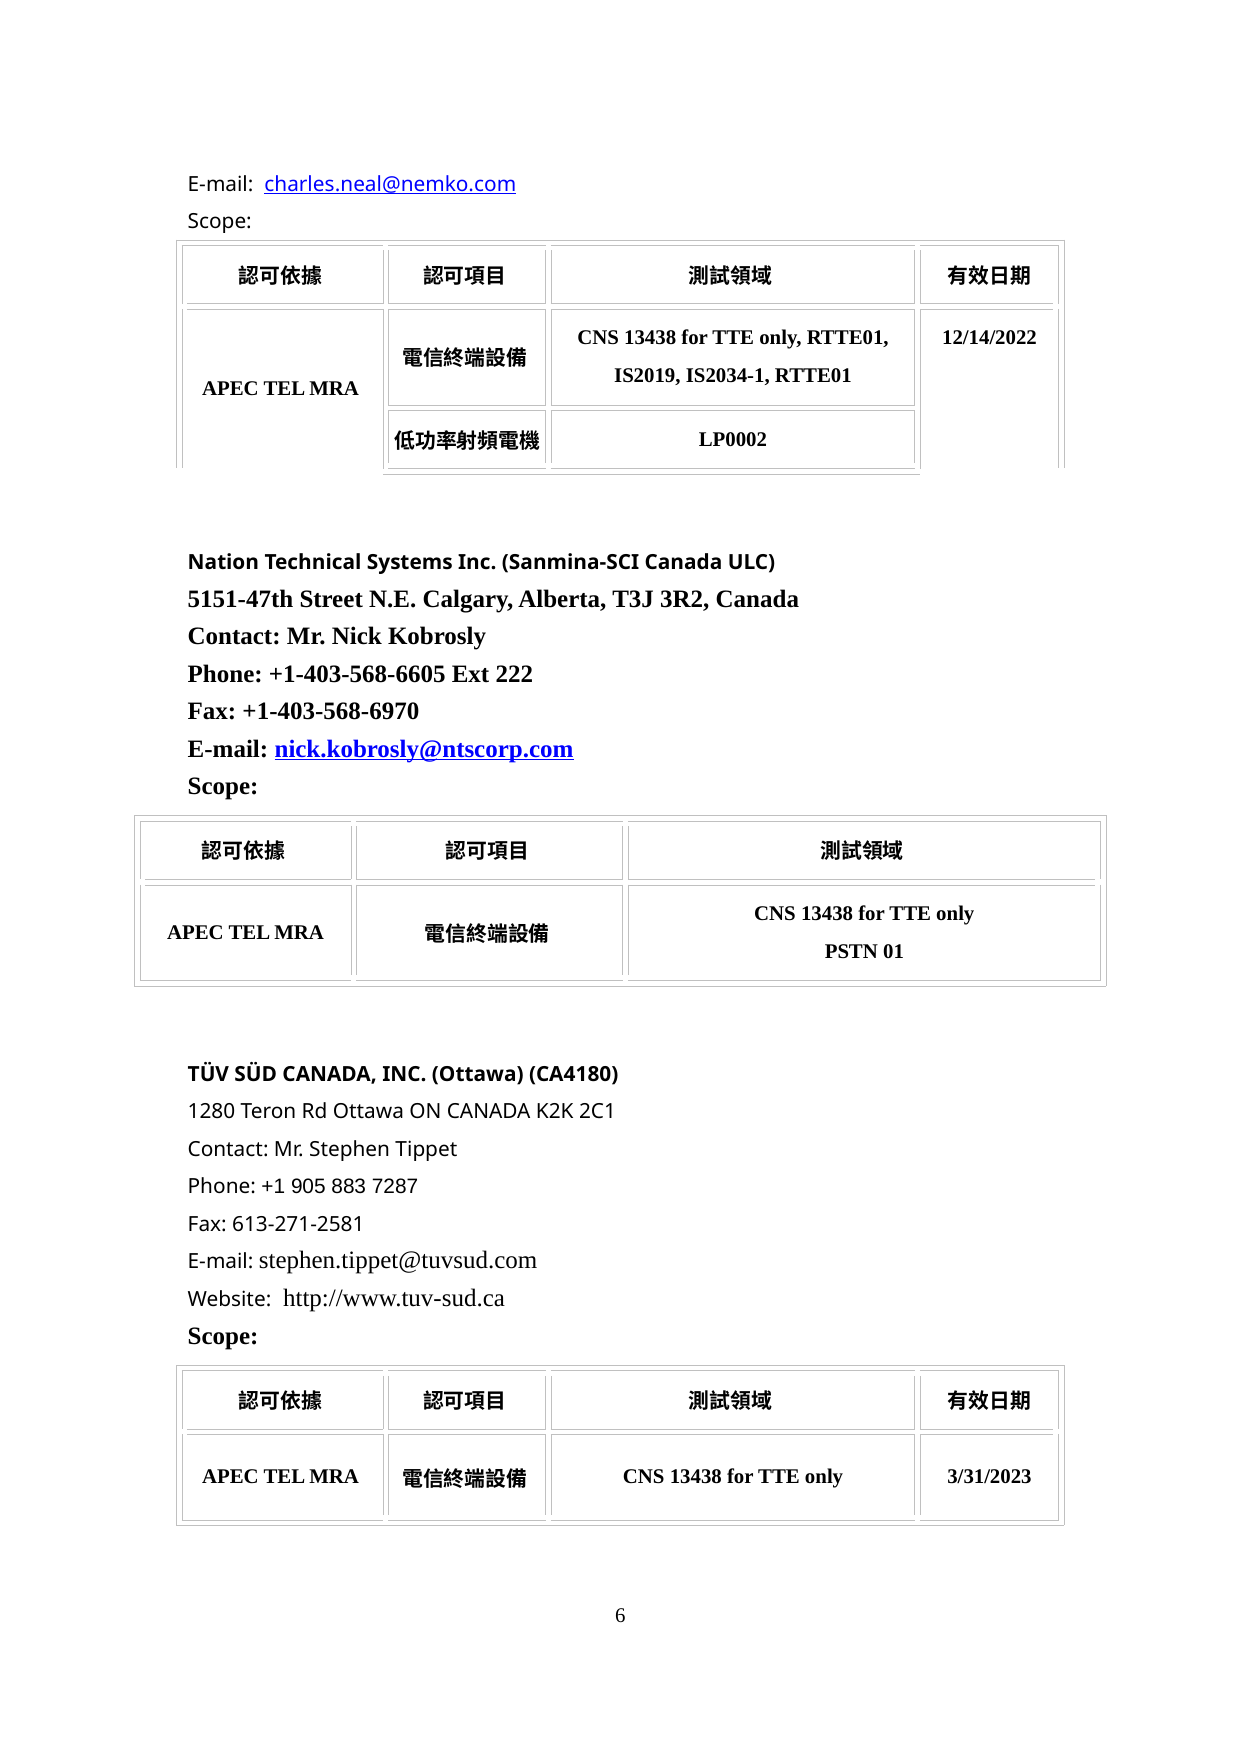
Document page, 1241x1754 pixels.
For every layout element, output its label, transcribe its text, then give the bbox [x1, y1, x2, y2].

table_cell 12/14/2022 [917, 303, 1061, 468]
table_header 有效日期 [917, 1366, 1061, 1429]
table_header 認可項目 [386, 241, 548, 303]
table_cell LP0002 [548, 405, 917, 468]
table_cell 電信終端設備 [386, 303, 548, 404]
table_header 認可項目 [386, 1366, 548, 1429]
text TÜV SÜD CANADA, INC. (Ottawa) (CA4180) 1280 Teron Rd Ottawa ON CANADA K2K 2C1 Contact: Mr. Stephen Tippet Phone: +1 905 883 7287 Fax: 613-271-2581 E-mail: stephen.tippet@tuvsud.com Website: http://www.tuv-sud.ca Scope: [187, 1054, 1053, 1354]
table_header 認可依據 [179, 1366, 386, 1429]
table_cell CNS 13438 for TTE only PSTN 01 [625, 879, 1103, 980]
table_cell CNS 13438 for TTE only [548, 1429, 917, 1520]
table_header 測試領域 [548, 1366, 917, 1429]
text Nation Technical Systems Inc. (Sanmina-SCI Canada ULC) 5151-47th Street N.E. Calgary, Alberta, T3J 3R2, Canada Contact: Mr. Nick Kobrosly Phone: +1-403-568-6605 Ext 222 Fax: +1-403-568-6970 E-mail: nick.kobrosly@ntscorp.com Scope: [187, 542, 1053, 805]
table_cell 電信終端設備 [354, 879, 625, 980]
table_header 測試領域 [625, 816, 1103, 879]
text E-mail: charles.neal@nemko.com Scope: [187, 164, 1053, 239]
table_header 認可依據 [179, 241, 386, 303]
table_cell APEC TEL MRA [137, 879, 353, 980]
table_cell 電信終端設備 [386, 1429, 548, 1520]
table_header 認可依據 [137, 816, 353, 879]
table_cell APEC TEL MRA [179, 303, 386, 468]
table_header 測試領域 [548, 241, 917, 303]
table_cell APEC TEL MRA [179, 1429, 386, 1520]
table_cell CNS 13438 for TTE only, RTTE01, IS2019, IS2034-1, RTTE01 [548, 303, 917, 404]
table_header 認可項目 [354, 816, 625, 879]
table_cell 低功率射頻電機 [386, 405, 548, 468]
table_header 有效日期 [917, 241, 1061, 303]
table_cell 3/31/2023 [917, 1429, 1061, 1520]
